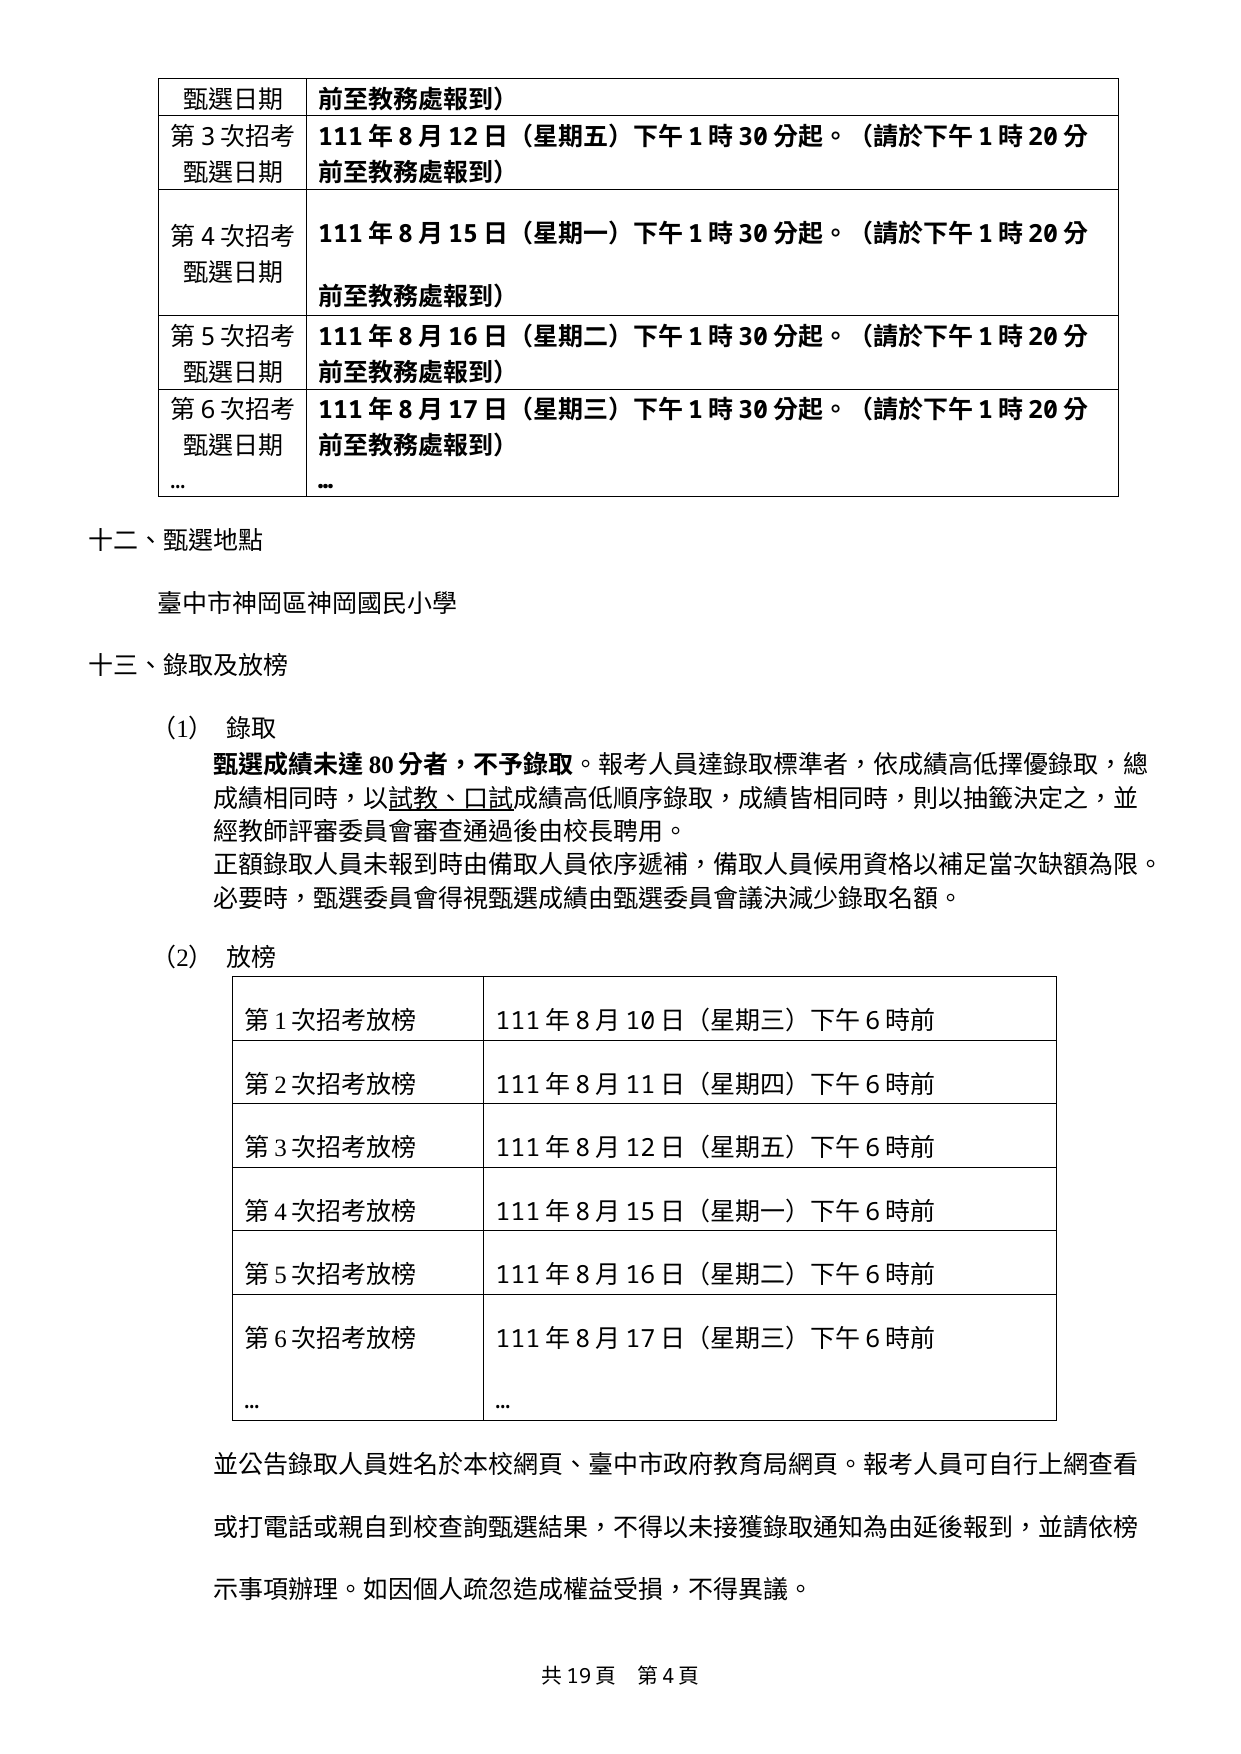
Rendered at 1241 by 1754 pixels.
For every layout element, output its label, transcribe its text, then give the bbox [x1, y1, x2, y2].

table_cell 第4次招考甄選日期 [159, 190, 306, 315]
table_cell 前至教務處報到） [307, 79, 1118, 115]
table_cell 第5次招考放榜 [233, 1231, 483, 1294]
table_cell 111年8月17日（星期三）下午6時前 … [484, 1295, 1056, 1420]
text 正額錄取人員未報到時由備取人員依序遞補，備取人員候用資格以補足當次缺額為限。必要時，甄選委員會得視甄選成績由甄選委員會議決減少錄取名額。 [214, 847, 1152, 914]
table_cell 第2次招考放榜 [233, 1041, 483, 1103]
text 十三、錄取及放榜 [89, 622, 1152, 684]
list 放榜 [151, 914, 1152, 976]
table_cell 111年8月12日（星期五）下午1時30分起。（請於下午1時20分前至教務處報到） [307, 116, 1118, 189]
table_header 第1次招考放榜 [233, 977, 483, 1040]
list 錄取 [151, 684, 1152, 747]
table_cell 111年8月16日（星期二）下午1時30分起。（請於下午1時20分前至教務處報到） [307, 316, 1118, 388]
text 並公告錄取人員姓名於本校網頁、臺中市政府教育局網頁。報考人員可自行上網查看或打電話或親自到校查詢甄選結果，不得以未接獲錄取通知為由延後報到，並請依榜示事項辦理。如因個人疏忽造成權益受損，不得異議。 [214, 1421, 1152, 1608]
table_cell 甄選日期 [159, 79, 306, 115]
table_cell 第4次招考放榜 [233, 1168, 483, 1230]
table_cell 第6次招考甄選日期 … [159, 390, 306, 496]
text 臺中市神岡區神岡國民小學 [151, 559, 1152, 622]
table_cell 第3次招考放榜 [233, 1104, 483, 1167]
table_cell 第5次招考 甄選日期 [159, 316, 306, 388]
table_cell 111年8月16日（星期二）下午6時前 [484, 1231, 1056, 1294]
table_cell 111年8月17日（星期三）下午1時30分起。（請於下午1時20分前至教務處報到） … [307, 390, 1118, 496]
table_cell 111年8月11日（星期四）下午6時前 [484, 1041, 1056, 1103]
table_cell 111年8月15日（星期一）下午6時前 [484, 1168, 1056, 1230]
text 甄選成績未達80分者，不予錄取。報考人員達錄取標準者，依成績高低擇優錄取，總成績相同時，以試教、口試成績高低順序錄取，成績皆相同時，則以抽籤決定之，並經教師評審委員會審查通過後由校長聘用。 [214, 747, 1152, 847]
table_cell 111年8月15日（星期一）下午1時30分起。（請於下午1時20分前至教務處報到） [307, 190, 1118, 315]
text 十二、甄選地點 [89, 497, 1152, 559]
table_cell 第3次招考甄選日期 [159, 116, 306, 189]
table_header 111年8月10日（星期三）下午6時前 [484, 977, 1056, 1040]
table_cell 111年8月12日（星期五）下午6時前 [484, 1104, 1056, 1167]
table_cell 第6次招考放榜 … [233, 1295, 483, 1420]
